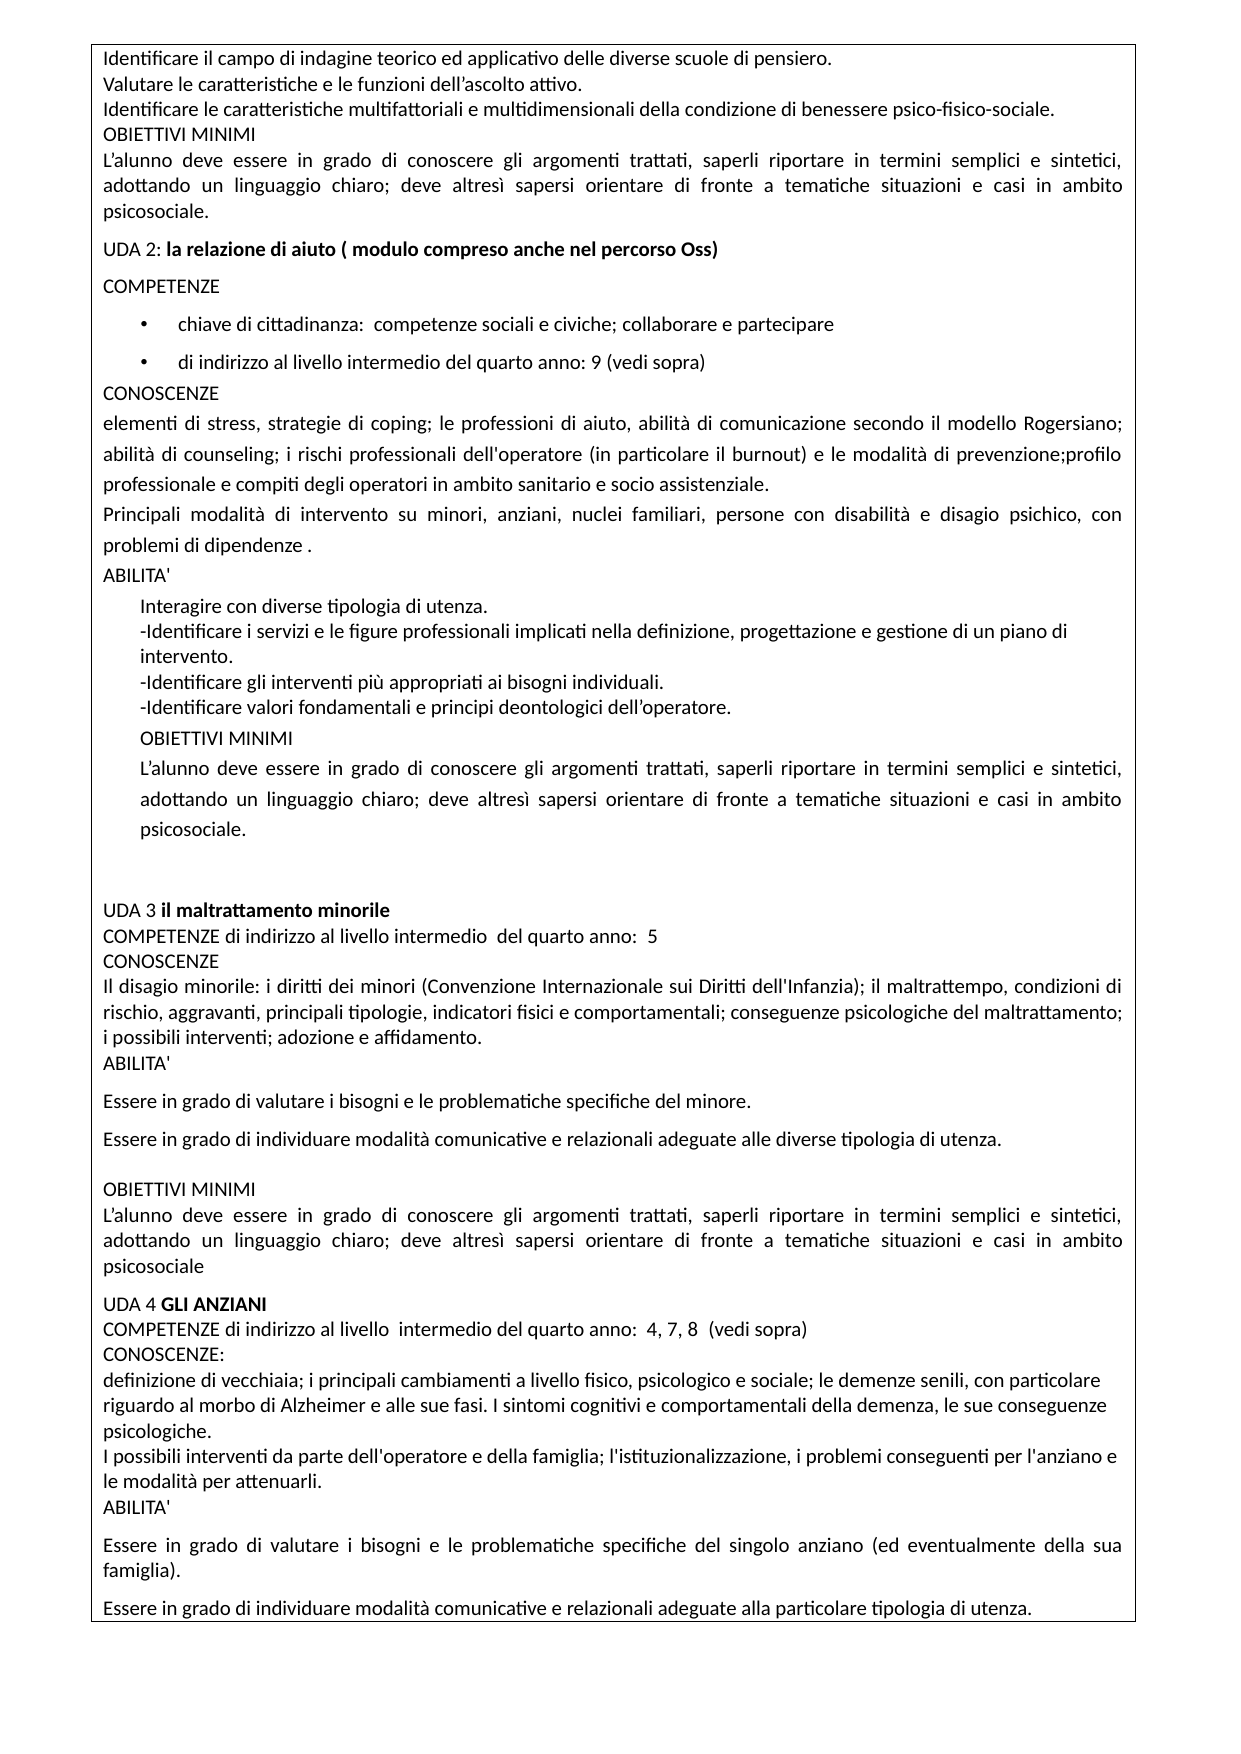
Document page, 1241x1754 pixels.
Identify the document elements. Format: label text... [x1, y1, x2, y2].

table_cell [1136, 44, 1140, 1621]
table_cell Identificare il campo di indagine teorico ed applicativo delle diverse scuole di pensiero. Valutare le caratteristiche e le funzioni dell’ascolto attivo. Identificare le caratteristiche multifattoriali e multidimensionali della condizione di benessere psico-fisico-sociale. OBIETTIVI MINIMI L’alunno deve essere in grado di conoscere gli argomenti trattati, saperli riportare in termini semplici e sintetici, adottando un linguaggio chiaro; deve altresì sapersi orientare di fronte a tematiche situazioni e casi in ambito psicosociale. UDA 2: la relazione di aiuto ( modulo compreso anche nel percorso Oss) COMPETENZE chiave di cittadinanza: competenze sociali e civiche; collaborare e partecipare di indirizzo al livello intermedio del quarto anno: 9 (vedi sopra) CONOSCENZE elementi di stress, strategie di coping; le professioni di aiuto, abilità di comunicazione secondo il modello Rogersiano; abilità di counseling; i rischi professionali dell'operatore (in particolare il burnout) e le modalità di prevenzione;profilo professionale e compiti degli operatori in ambito sanitario e socio assistenziale. Principali modalità di intervento su minori, anziani, nuclei familiari, persone con disabilità e disagio psichico, con problemi di dipendenze . ABILITA' Interagire con diverse tipologia di utenza. -Identificare i servizi e le figure professionali implicati nella definizione, progettazione e gestione di un piano di intervento. -Identificare gli interventi più appropriati ai bisogni individuali. -Identificare valori fondamentali e principi deontologici dell’operatore. OBIETTIVI MINIMI L’alunno deve essere in grado di conoscere gli argomenti trattati, saperli riportare in termini semplici e sintetici, adottando un linguaggio chiaro; deve altresì sapersi orientare di fronte a tematiche situazioni e casi in ambito psicosociale. UDA 3 il maltrattamento minorile COMPETENZE di indirizzo al livello intermedio del quarto anno: 5 CONOSCENZE Il disagio minorile: i diritti dei minori (Convenzione Internazionale sui Diritti dell'Infanzia); il maltrattempo, condizioni di rischio, aggravanti, principali tipologie, indicatori fisici e comportamentali; conseguenze psicologiche del maltrattamento; i possibili interventi; adozione e affidamento. ABILITA' Essere in grado di valutare i bisogni e le problematiche specifiche del minore. Essere in grado di individuare modalità comunicative e relazionali adeguate alle diverse tipologia di utenza. OBIETTIVI MINIMI L’alunno deve essere in grado di conoscere gli argomenti trattati, saperli riportare in termini semplici e sintetici, adottando un linguaggio chiaro; deve altresì sapersi orientare di fronte a tematiche situazioni e casi in ambito psicosociale UDA 4 GLI ANZIANI COMPETENZE di indirizzo al livello intermedio del quarto anno: 4, 7, 8 (vedi sopra) CONOSCENZE: definizione di vecchiaia; i principali cambiamenti a livello fisico, psicologico e sociale; le demenze senili, con particolare riguardo al morbo di Alzheimer e alle sue fasi. I sintomi cognitivi e comportamentali della demenza, le sue conseguenze psicologiche. I possibili interventi da parte dell'operatore e della famiglia; l'istituzionalizzazione, i problemi conseguenti per l'anziano e le modalità per attenuarli. ABILITA' Essere in grado di valutare i bisogni e le problematiche specifiche del singolo anziano (ed eventualmente della sua famiglia). Essere in grado di individuare modalità comunicative e relazionali adeguate alla particolare tipologia di utenza. [92, 45, 1135, 1621]
